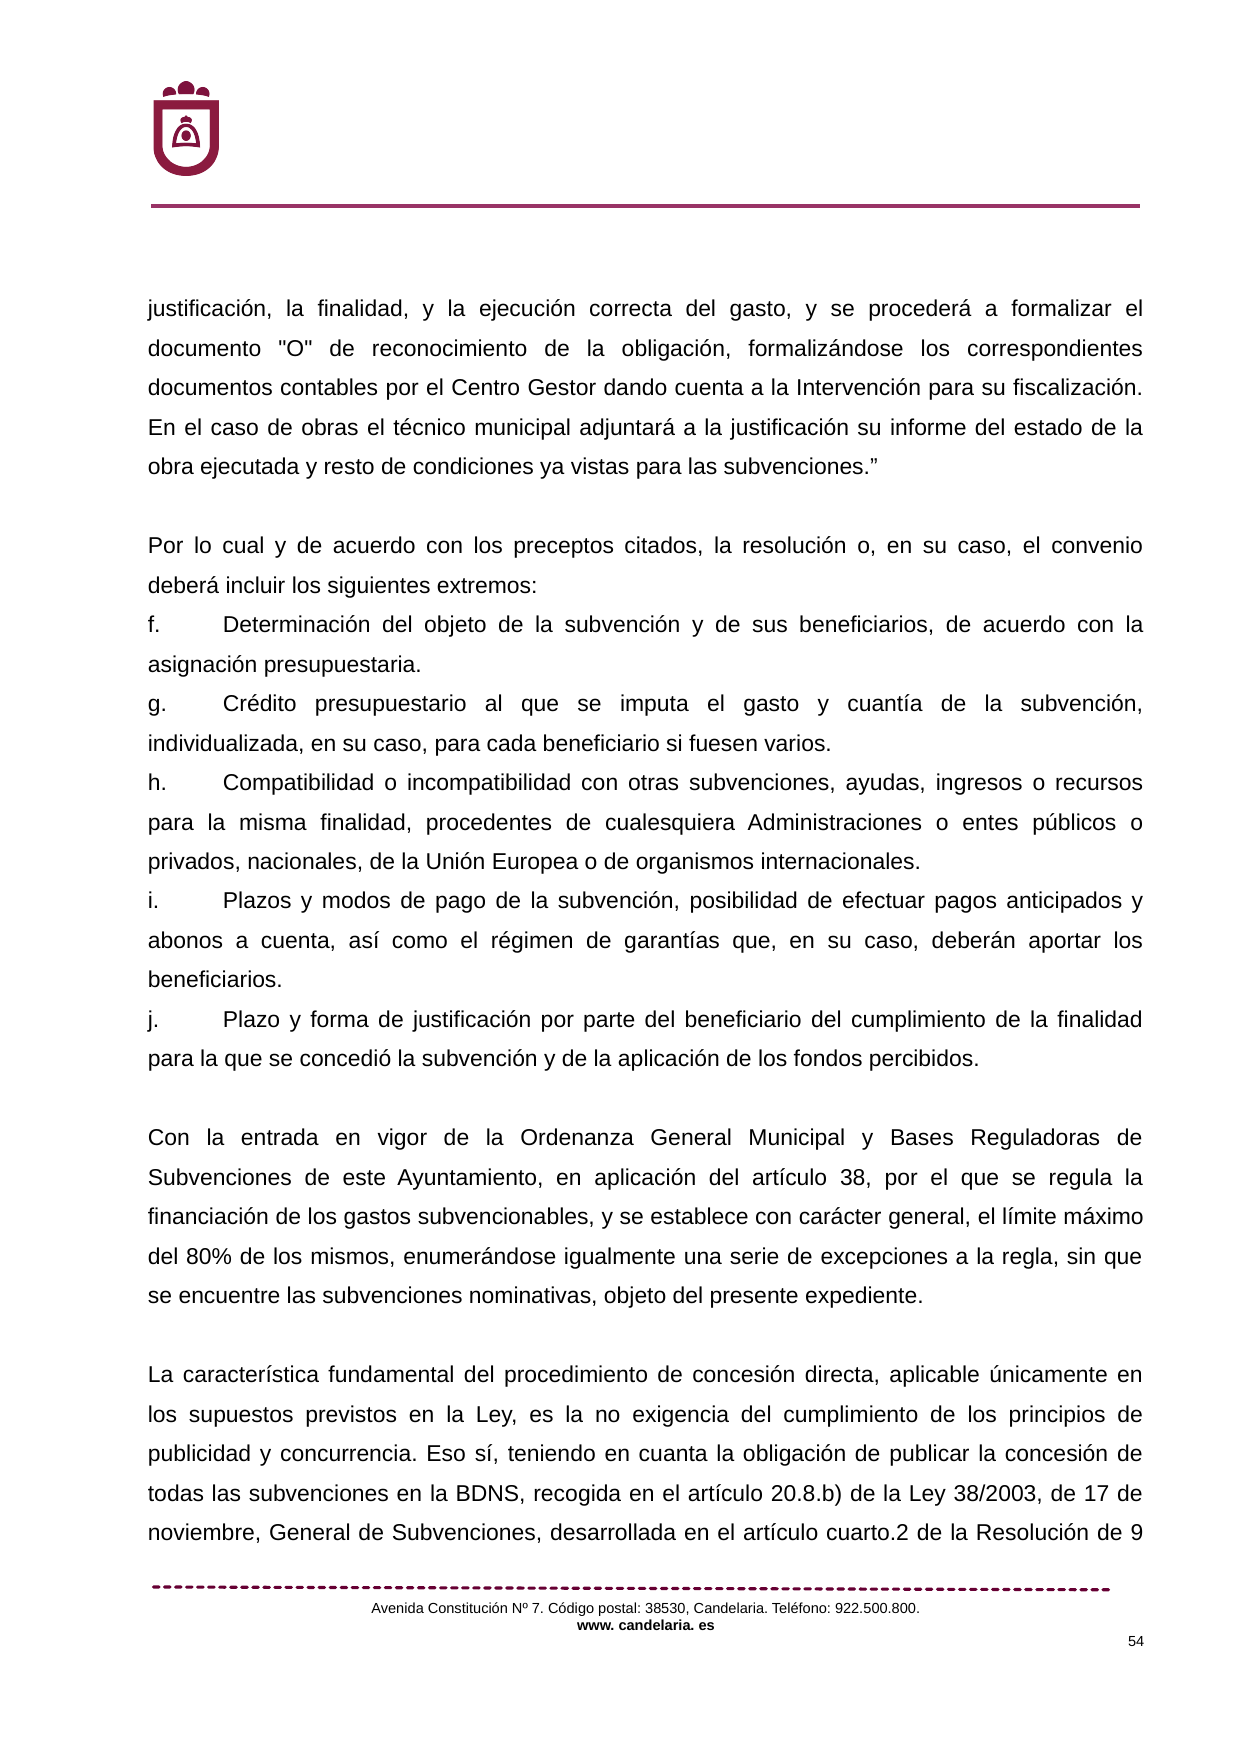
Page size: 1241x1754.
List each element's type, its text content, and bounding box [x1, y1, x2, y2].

list Determinación del objeto de la subvención y de sus beneficiarios, de acuerdo con la asignación presupuestaria. [148, 611, 1144, 677]
list Compatibilidad o incompatibilidad con otras subvenciones, ayudas, ingresos o recursos para la misma finalidad, procedentes de cualesquiera Administraciones o entes públicos o privados, nacionales, de la Unión Europea o de organismos internacionales. [148, 769, 1144, 874]
text La característica fundamental del procedimiento de concesión directa, aplicable únicamente en los supuestos previstos en la Ley, es la no exigencia del cumplimiento de los principios de publicidad y concurrencia. Eso sí, teniendo en cuanta la obligación de publicar la concesión de todas las subvenciones en la BDNS, recogida en el artículo 20.8.b) de la Ley 38/2003, de 17 de noviembre, General de Subvenciones, desarrollada en el artículo cuarto.2 de la Resolución de 9 [148, 1361, 1144, 1546]
text justificación, la finalidad, y la ejecución correcta del gasto, y se procederá a formalizar el documento "O" de reconocimiento de la obligación, formalizándose los correspondientes documentos contables por el Centro Gestor dando cuenta a la Intervención para su fiscalización. En el caso de obras el técnico municipal adjuntará a la justificación su informe del estado de la obra ejecutada y resto de condiciones ya vistas para las subvenciones.” [148, 295, 1144, 479]
text Por lo cual y de acuerdo con los preceptos citados, la resolución o, en su caso, el convenio deberá incluir los siguientes extremos: [148, 532, 1144, 598]
list Plazos y modos de pago de la subvención, posibilidad de efectuar pagos anticipados y abonos a cuenta, así como el régimen de garantías que, en su caso, deberán aportar los beneficiarios. [148, 887, 1144, 993]
list Crédito presupuestario al que se imputa el gasto y cuantía de la subvención, individualizada, en su caso, para cada beneficiario si fuesen varios. [148, 690, 1144, 756]
text Con la entrada en vigor de la Ordenanza General Municipal y Bases Reguladoras de Subvenciones de este Ayuntamiento, en aplicación del artículo 38, por el que se regula la financiación de los gastos subvencionables, y se establece con carácter general, el límite máximo del 80% de los mismos, enumerándose igualmente una serie de excepciones a la regla, sin que se encuentre las subvenciones nominativas, objeto del presente expediente. [148, 1124, 1144, 1309]
list Plazo y forma de justificación por parte del beneficiario del cumplimiento de la finalidad para la que se concedió la subvención y de la aplicación de los fondos percibidos. [148, 1006, 1144, 1072]
